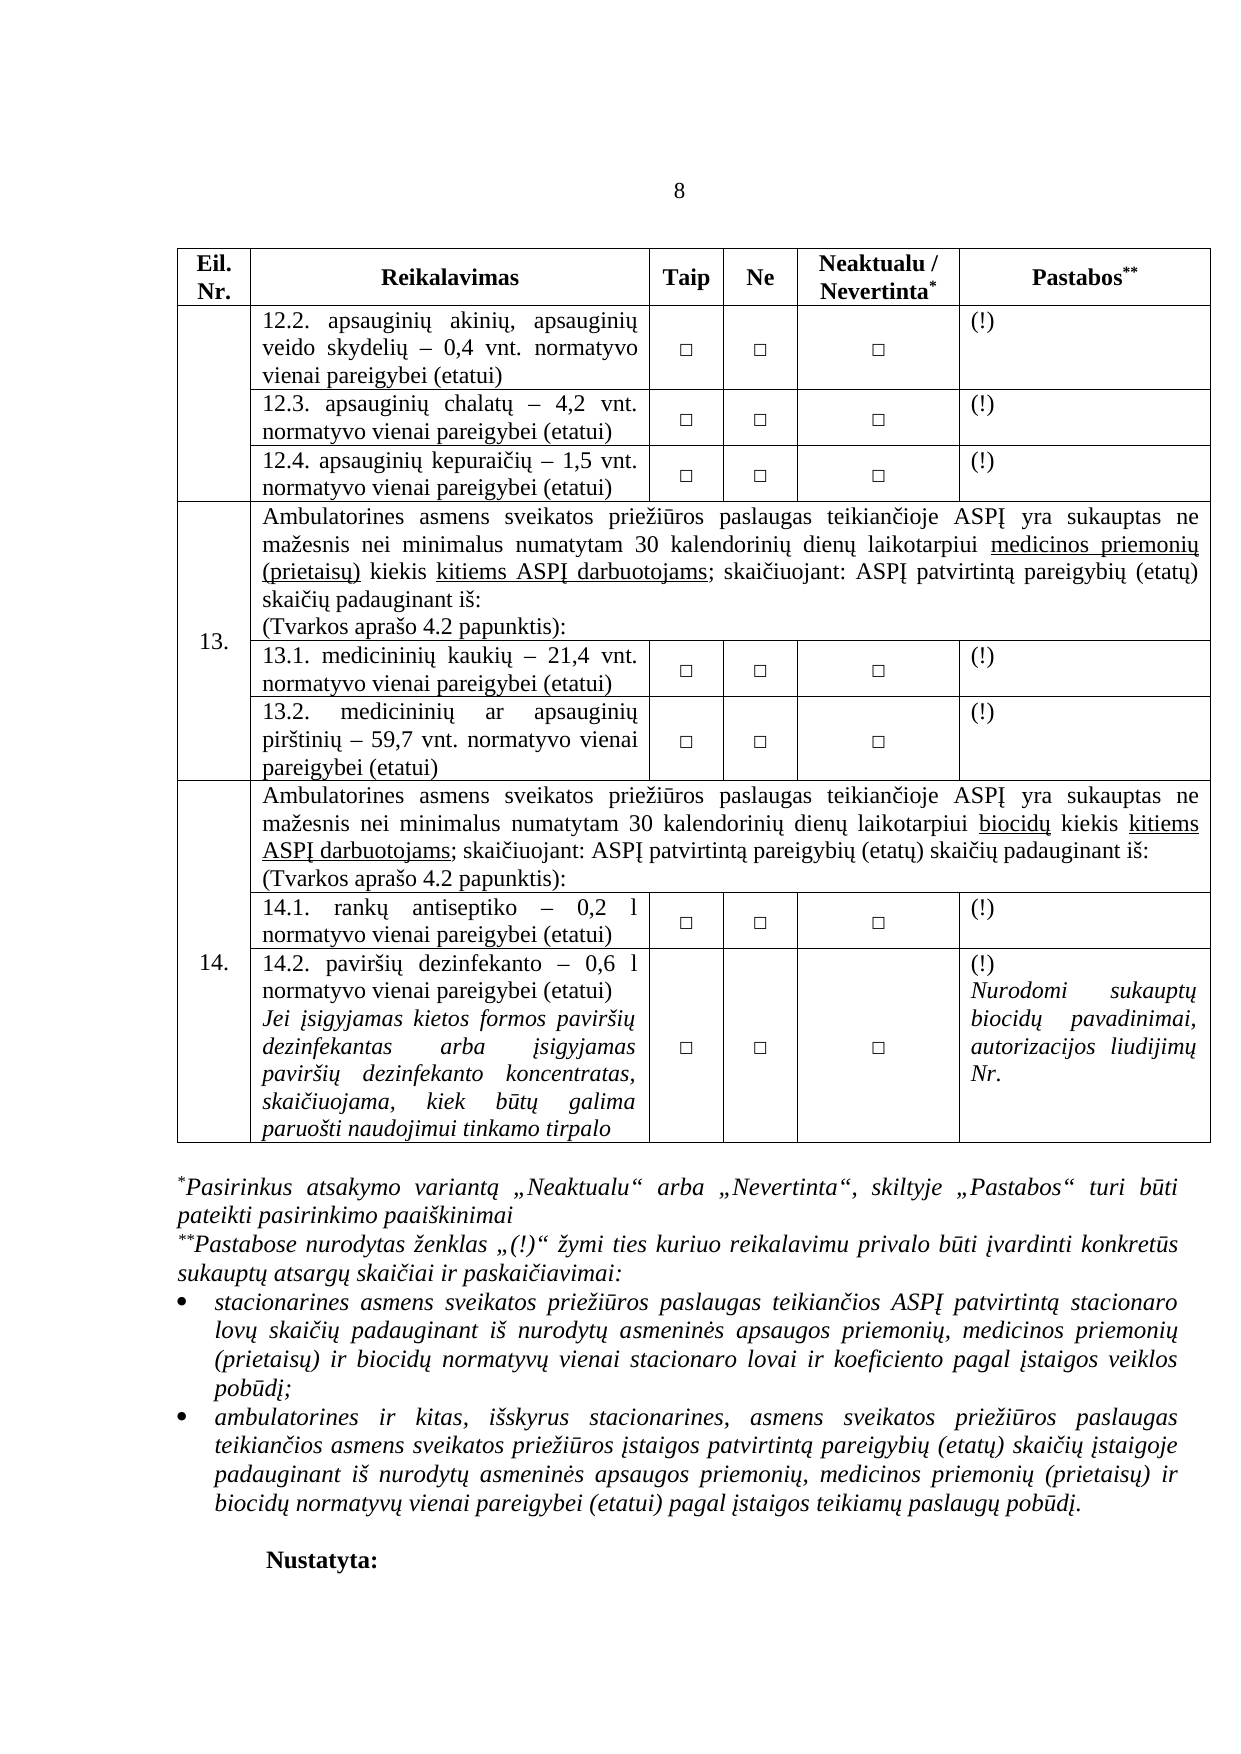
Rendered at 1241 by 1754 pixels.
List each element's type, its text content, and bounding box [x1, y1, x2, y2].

table_cell ☐ [798, 697, 959, 780]
table_cell ☐ [798, 949, 959, 1142]
table_header Taip [650, 249, 723, 304]
text  ambulatorines ir kitas, išskyrus stacionarines, asmens sveikatos priežiūros paslaugas teikiančios asmens sveikatos priežiūros įstaigos patvirtintą pareigybių (etatų) skaičių įstaigoje padauginant iš nurodytų asmeninės apsaugos priemonių, medicinos priemonių (prietaisų) ir biocidų normatyvų vienai pareigybei (etatui) pagal įstaigos teikiamų paslaugų pobūdį. [177, 1402, 1181, 1517]
table_header Eil.Nr. [178, 249, 250, 304]
table_cell (!) Nurodomi sukauptų biocidų pavadinimai, autorizacijos liudijimų Nr. [960, 949, 1210, 1142]
table_cell 12.4. apsauginių kepuraičių – 1,5 vnt. normatyvo vienai pareigybei (etatui) [251, 446, 649, 501]
table_cell 13.2. medicininių ar apsauginių pirštinių – 59,7 vnt. normatyvo vienai pareigybei (etatui) [251, 697, 649, 780]
table_cell 14.1. rankų antiseptiko – 0,2 l normatyvo vienai pareigybei (etatui) [251, 893, 649, 948]
table_cell 14.2. paviršių dezinfekanto – 0,6 l normatyvo vienai pareigybei (etatui) Jei įsigyjamas kietos formos paviršių dezinfekantas arba įsigyjamas paviršių dezinfekanto koncentratas, skaičiuojama, kiek būtų galima paruošti naudojimui tinkamo tirpalo [251, 949, 649, 1142]
table_cell ☐ [650, 446, 723, 501]
table_cell ☐ [724, 446, 797, 501]
table_cell ☐ [798, 390, 959, 445]
table_cell ☐ [798, 306, 959, 388]
table_cell (!) [960, 893, 1210, 948]
table_cell ☐ [650, 949, 723, 1142]
table_header Neaktualu / Nevertinta* [798, 249, 959, 304]
table_cell [178, 306, 250, 501]
table_cell (!) [960, 390, 1210, 445]
table_cell ☐ [650, 893, 723, 948]
table_cell ☐ [798, 893, 959, 948]
table_cell Ambulatorines asmens sveikatos priežiūros paslaugas teikiančioje ASPĮ yra sukauptas ne mažesnis nei minimalus numatytam 30 kalendorinių dienų laikotarpiui biocidų kiekis kitiems ASPĮ darbuotojams; skaičiuojant: ASPĮ patvirtintą pareigybių (etatų) skaičių padauginant iš: (Tvarkos aprašo 4.2 papunktis): [251, 781, 1210, 892]
table_cell ☐ [724, 893, 797, 948]
table_header Reikalavimas [251, 249, 649, 304]
table_cell (!) [960, 697, 1210, 780]
table_cell ☐ [650, 390, 723, 445]
table_cell ☐ [724, 390, 797, 445]
table_cell ☐ [650, 641, 723, 696]
table_cell ☐ [724, 641, 797, 696]
text  stacionarines asmens sveikatos priežiūros paslaugas teikiančios ASPĮ patvirtintą stacionaro lovų skaičių padauginant iš nurodytų asmeninės apsaugos priemonių, medicinos priemonių (prietaisų) ir biocidų normatyvų vienai stacionaro lovai ir koeficiento pagal įstaigos veiklos pobūdį; [177, 1287, 1181, 1402]
table_cell ☐ [650, 306, 723, 388]
table_cell ☐ [724, 306, 797, 388]
table_cell Ambulatorines asmens sveikatos priežiūros paslaugas teikiančioje ASPĮ yra sukauptas ne mažesnis nei minimalus numatytam 30 kalendorinių dienų laikotarpiui medicinos priemonių (prietaisų) kiekis kitiems ASPĮ darbuotojams; skaičiuojant: ASPĮ patvirtintą pareigybių (etatų) skaičių padauginant iš: (Tvarkos aprašo 4.2 papunktis): [251, 502, 1210, 640]
text **Pastabose nurodytas ženklas „(!)“ žymi ties kuriuo reikalavimu privalo būti įvardinti konkretūs sukauptų atsargų skaičiai ir paskaičiavimai: [177, 1229, 1181, 1287]
table_cell 13. [178, 502, 250, 780]
table_cell 13.1. medicininių kaukių – 21,4 vnt. normatyvo vienai pareigybei (etatui) [251, 641, 649, 696]
table_cell (!) [960, 446, 1210, 501]
table_cell (!) [960, 641, 1210, 696]
table_cell ☐ [724, 949, 797, 1142]
table_cell 12.2. apsauginių akinių, apsauginių veido skydelių – 0,4 vnt. normatyvo vienai pareigybei (etatui) [251, 306, 649, 388]
table_cell ☐ [798, 446, 959, 501]
table_cell ☐ [650, 697, 723, 780]
table_cell ☐ [724, 697, 797, 780]
table_cell ☐ [798, 641, 959, 696]
table_header Pastabos** [960, 249, 1210, 304]
table_cell 12.3. apsauginių chalatų – 4,2 vnt. normatyvo vienai pareigybei (etatui) [251, 390, 649, 445]
table_header Ne [724, 249, 797, 304]
text Nustatyta: [177, 1546, 1181, 1574]
text *Pasirinkus atsakymo variantą „Neaktualu“ arba „Nevertinta“, skiltyje „Pastabos“ turi būti pateikti pasirinkimo paaiškinimai [177, 1172, 1181, 1229]
table_cell 14. [178, 781, 250, 1142]
table_cell (!) [960, 306, 1210, 388]
